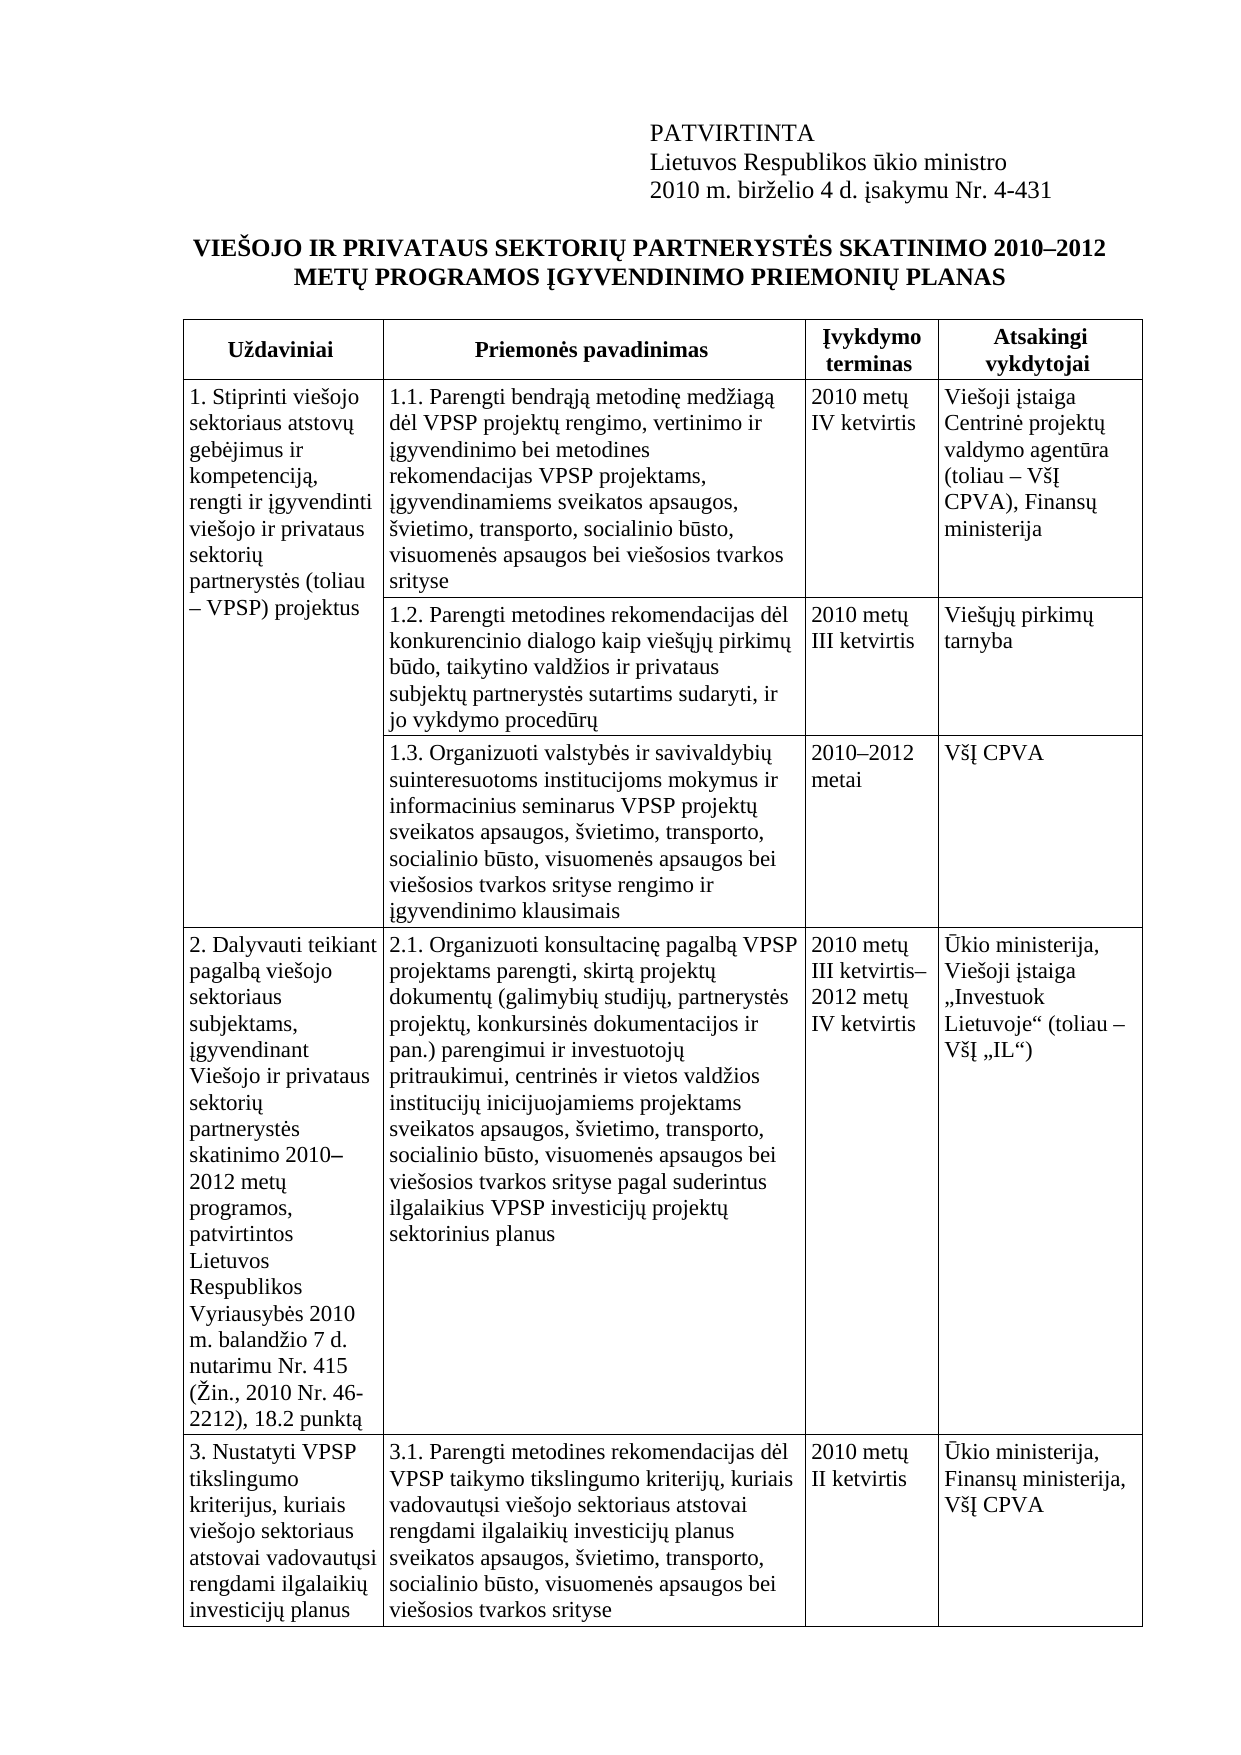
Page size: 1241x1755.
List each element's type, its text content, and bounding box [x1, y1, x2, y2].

text 2010 m. birželio 4 d. įsakymu Nr. 4-431 [649, 176, 1122, 204]
table_cell 2010 metų III ketvirtis– 2012 metų IV ketvirtis [806, 928, 938, 1434]
table_cell 2010 metų IV ketvirtis [806, 380, 938, 597]
table_cell Ūkio ministerija, Viešoji įstaiga „Investuok Lietuvoje“ (toliau – VšĮ „IL“) [939, 928, 1142, 1434]
table_cell Viešųjų pirkimų tarnyba [939, 598, 1142, 735]
table_cell 2010–2012 metai [806, 736, 938, 927]
table_cell 1. Stiprinti viešojo sektoriaus atstovų gebėjimus ir kompetenciją, rengti ir įgyvendinti viešojo ir privataus sektorių partnerystės (toliau – VPSP) projektus [184, 380, 383, 927]
table_cell 1.3. Organizuoti valstybės ir savivaldybių suinteresuotoms institucijoms mokymus ir informacinius seminarus VPSP projektų sveikatos apsaugos, švietimo, transporto, socialinio būsto, visuomenės apsaugos bei viešosios tvarkos srityse rengimo ir įgyvendinimo klausimais [384, 736, 805, 927]
table_cell Viešoji įstaiga Centrinė projektų valdymo agentūra (toliau – VšĮ CPVA), Finansų ministerija [939, 380, 1142, 597]
text PATVIRTINTA [649, 118, 1122, 147]
table_cell 2010 metų III ketvirtis [806, 598, 938, 735]
text Lietuvos Respublikos ūkio ministro [649, 147, 1122, 176]
text VIEŠOJO IR PRIVATAUS SEKTORIŲ PARTNERYSTĖS SKATINIMO 2010–2012 METŲ PROGRAMOS ĮGYVENDINIMO PRIEMONIŲ PLANAS [177, 233, 1122, 291]
table_cell VšĮ CPVA [939, 736, 1142, 927]
table_cell 3.1. Parengti metodines rekomendacijas dėl VPSP taikymo tikslingumo kriterijų, kuriais vadovautųsi viešojo sektoriaus atstovai rengdami ilgalaikių investicijų planus sveikatos apsaugos, švietimo, transporto, socialinio būsto, visuomenės apsaugos bei viešosios tvarkos srityse [384, 1435, 805, 1626]
table_cell 1.1. Parengti bendrąją metodinę medžiagą dėl VPSP projektų rengimo, vertinimo ir įgyvendinimo bei metodines rekomendacijas VPSP projektams, įgyvendinamiems sveikatos apsaugos, švietimo, transporto, socialinio būsto, visuomenės apsaugos bei viešosios tvarkos srityse [384, 380, 805, 597]
table_cell 3. Nustatyti VPSP tikslingumo kriterijus, kuriais viešojo sektoriaus atstovai vadovautųsi rengdami ilgalaikių investicijų planus [184, 1435, 383, 1626]
table_cell 2. Dalyvauti teikiant pagalbą viešojo sektoriaus subjektams, įgyvendinant Viešojo ir privataus sektorių partnerystės skatinimo 2010–2012 metų programos, patvirtintos Lietuvos Respublikos Vyriausybės 2010 m. balandžio 7 d. nutarimu Nr. 415 (Žin., 2010 Nr. 46-2212), 18.2 punktą [184, 928, 383, 1434]
table_cell 2.1. Organizuoti konsultacinę pagalbą VPSP projektams parengti, skirtą projektų dokumentų (galimybių studijų, partnerystės projektų, konkursinės dokumentacijos ir pan.) parengimui ir investuotojų pritraukimui, centrinės ir vietos valdžios institucijų inicijuojamiems projektams sveikatos apsaugos, švietimo, transporto, socialinio būsto, visuomenės apsaugos bei viešosios tvarkos srityse pagal suderintus ilgalaikius VPSP investicijų projektų sektorinius planus [384, 928, 805, 1434]
table_header Priemonės pavadinimas [384, 320, 805, 379]
table_cell 2010 metų II ketvirtis [806, 1435, 938, 1626]
table_header Uždaviniai [184, 320, 383, 379]
table_cell 1.2. Parengti metodines rekomendacijas dėl konkurencinio dialogo kaip viešųjų pirkimų būdo, taikytino valdžios ir privataus subjektų partnerystės sutartims sudaryti, ir jo vykdymo procedūrų [384, 598, 805, 735]
table_cell Ūkio ministerija, Finansų ministerija, VšĮ CPVA [939, 1435, 1142, 1626]
table_header Įvykdymo terminas [806, 320, 938, 379]
table_header Atsakingi vykdytojai [939, 320, 1142, 379]
